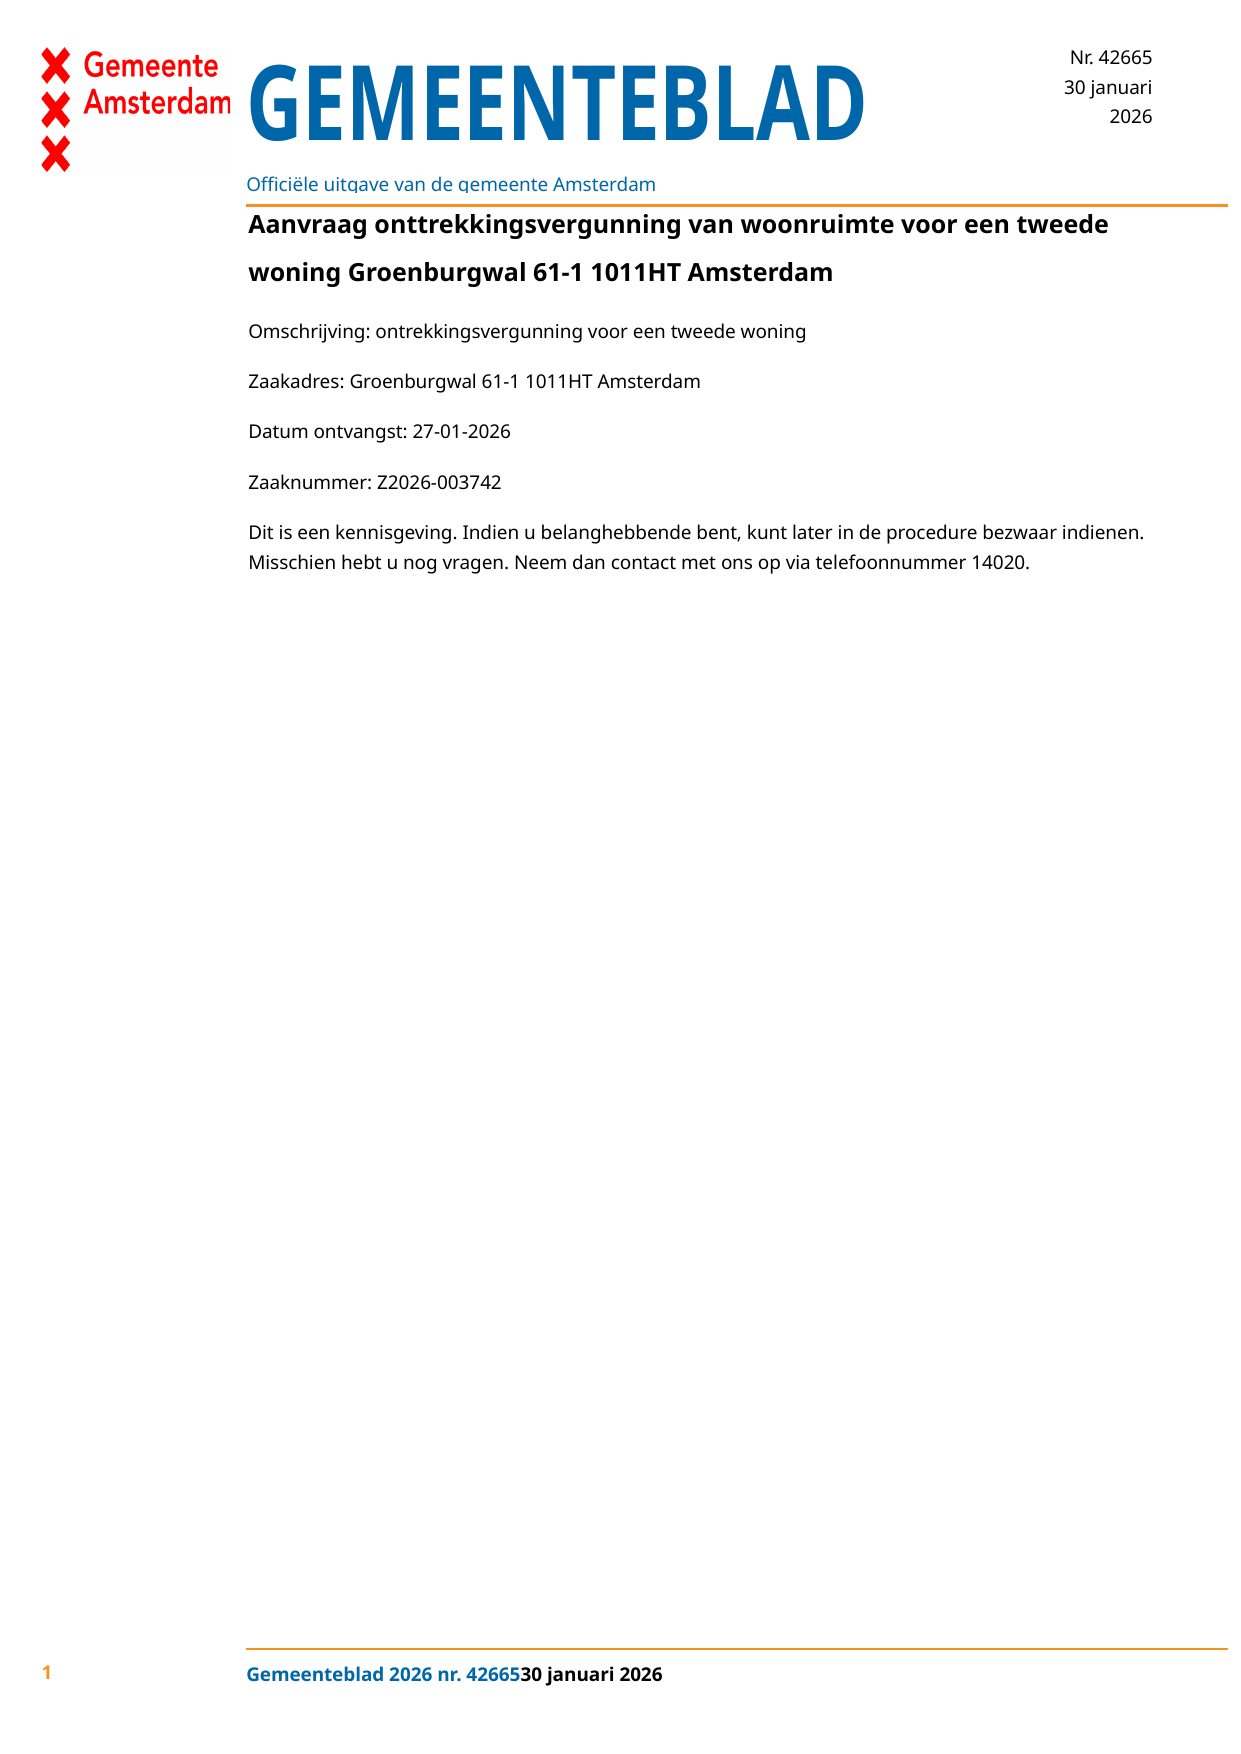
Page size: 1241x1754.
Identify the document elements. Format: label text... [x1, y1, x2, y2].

text Aanvraag onttrekkingsvergunning van woonruimte voor een tweede woning Groenburgwal 61-1 1011HT Amsterdam [248, 207, 1152, 288]
text Datum ontvangst: 27-01-2026 [248, 419, 1152, 444]
text Zaakadres: Groenburgwal 61-1 1011HT Amsterdam [248, 368, 1152, 394]
text Omschrijving: ontrekkingsvergunning voor een tweede woning [248, 318, 1152, 344]
text Zaaknummer: Z2026-003742 [248, 469, 1152, 495]
picture [41, 47, 231, 172]
text Dit is een kennisgeving. Indien u belanghebbende bent, kunt later in de procedure bezwaar indienen. Misschien hebt u nog vragen. Neem dan contact met ons op via telefoonnummer 14020. [248, 519, 1152, 575]
